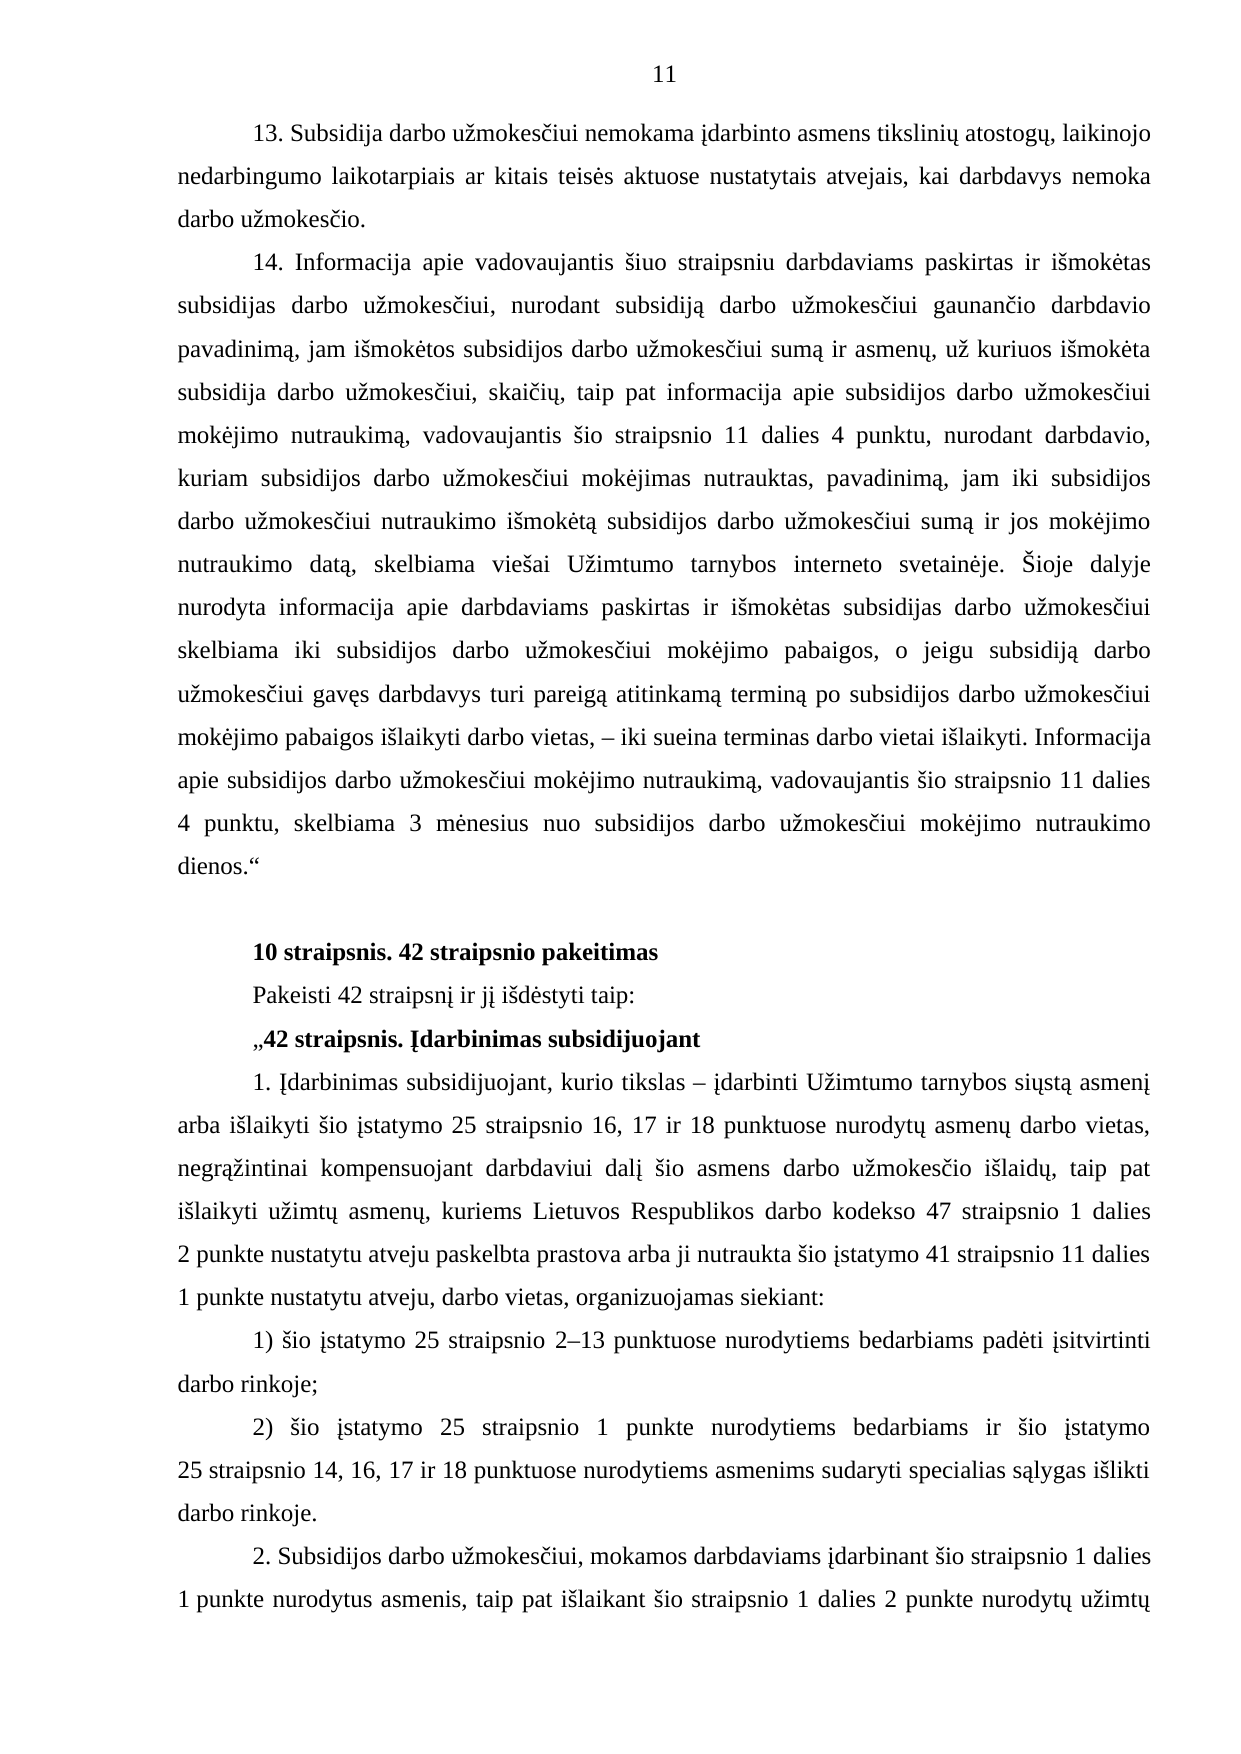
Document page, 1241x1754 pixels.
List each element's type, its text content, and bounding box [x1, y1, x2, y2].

text 1. Įdarbinimas subsidijuojant, kurio tikslas – įdarbinti Užimtumo tarnybos siųstą asmenį arba išlaikyti šio įstatymo 25 straipsnio 16, 17 ir 18 punktuose nurodytų asmenų darbo vietas, negrąžintinai kompensuojant darbdaviui dalį šio asmens darbo užmokesčio išlaidų, taip pat išlaikyti užimtų asmenų, kuriems Lietuvos Respublikos darbo kodekso 47 straipsnio 1 dalies 2 punkte nustatytu atveju paskelbta prastova arba ji nutraukta šio įstatymo 41 straipsnio 11 dalies 1 punkte nustatytu atveju, darbo vietas, organizuojamas siekiant: [177, 1067, 1152, 1311]
text 13. Subsidija darbo užmokesčiui nemokama įdarbinto asmens tikslinių atostogų, laikinojo nedarbingumo laikotarpiais ar kitais teisės aktuose nustatytais atvejais, kai darbdavys nemoka darbo užmokesčio. [177, 118, 1152, 233]
text 2. Subsidijos darbo užmokesčiui, mokamos darbdaviams įdarbinant šio straipsnio 1 dalies 1 punkte nurodytus asmenis, taip pat išlaikant šio straipsnio 1 dalies 2 punkte nurodytų užimtų [177, 1541, 1152, 1613]
text 10 straipsnis. 42 straipsnio pakeitimas [177, 937, 1152, 966]
text 2) šio įstatymo 25 straipsnio 1 punkte nurodytiems bedarbiams ir šio įstatymo 25 straipsnio 14, 16, 17 ir 18 punktuose nurodytiems asmenims sudaryti specialias sąlygas išlikti darbo rinkoje. [177, 1412, 1152, 1527]
text 14. Informacija apie vadovaujantis šiuo straipsniu darbdaviams paskirtas ir išmokėtas subsidijas darbo užmokesčiui, nurodant subsidiją darbo užmokesčiui gaunančio darbdavio pavadinimą, jam išmokėtos subsidijos darbo užmokesčiui sumą ir asmenų, už kuriuos išmokėta subsidija darbo užmokesčiui, skaičių, taip pat informacija apie subsidijos darbo užmokesčiui mokėjimo nutraukimą, vadovaujantis šio straipsnio 11 dalies 4 punktu, nurodant darbdavio, kuriam subsidijos darbo užmokesčiui mokėjimas nutrauktas, pavadinimą, jam iki subsidijos darbo užmokesčiui nutraukimo išmokėtą subsidijos darbo užmokesčiui sumą ir jos mokėjimo nutraukimo datą, skelbiama viešai Užimtumo tarnybos interneto svetainėje. Šioje dalyje nurodyta informacija apie darbdaviams paskirtas ir išmokėtas subsidijas darbo užmokesčiui skelbiama iki subsidijos darbo užmokesčiui mokėjimo pabaigos, o jeigu subsidiją darbo užmokesčiui gavęs darbdavys turi pareigą atitinkamą terminą po subsidijos darbo užmokesčiui mokėjimo pabaigos išlaikyti darbo vietas, – iki sueina terminas darbo vietai išlaikyti. Informacija apie subsidijos darbo užmokesčiui mokėjimo nutraukimą, vadovaujantis šio straipsnio 11 dalies 4 punktu, skelbiama 3 mėnesius nuo subsidijos darbo užmokesčiui mokėjimo nutraukimo dienos.“ [177, 247, 1152, 880]
text „42 straipsnis. Įdarbinimas subsidijuojant [177, 1024, 1152, 1052]
text 1) šio įstatymo 25 straipsnio 2–13 punktuose nurodytiems bedarbiams padėti įsitvirtinti darbo rinkoje; [177, 1326, 1152, 1397]
text Pakeisti 42 straipsnį ir jį išdėstyti taip: [177, 981, 1152, 1009]
